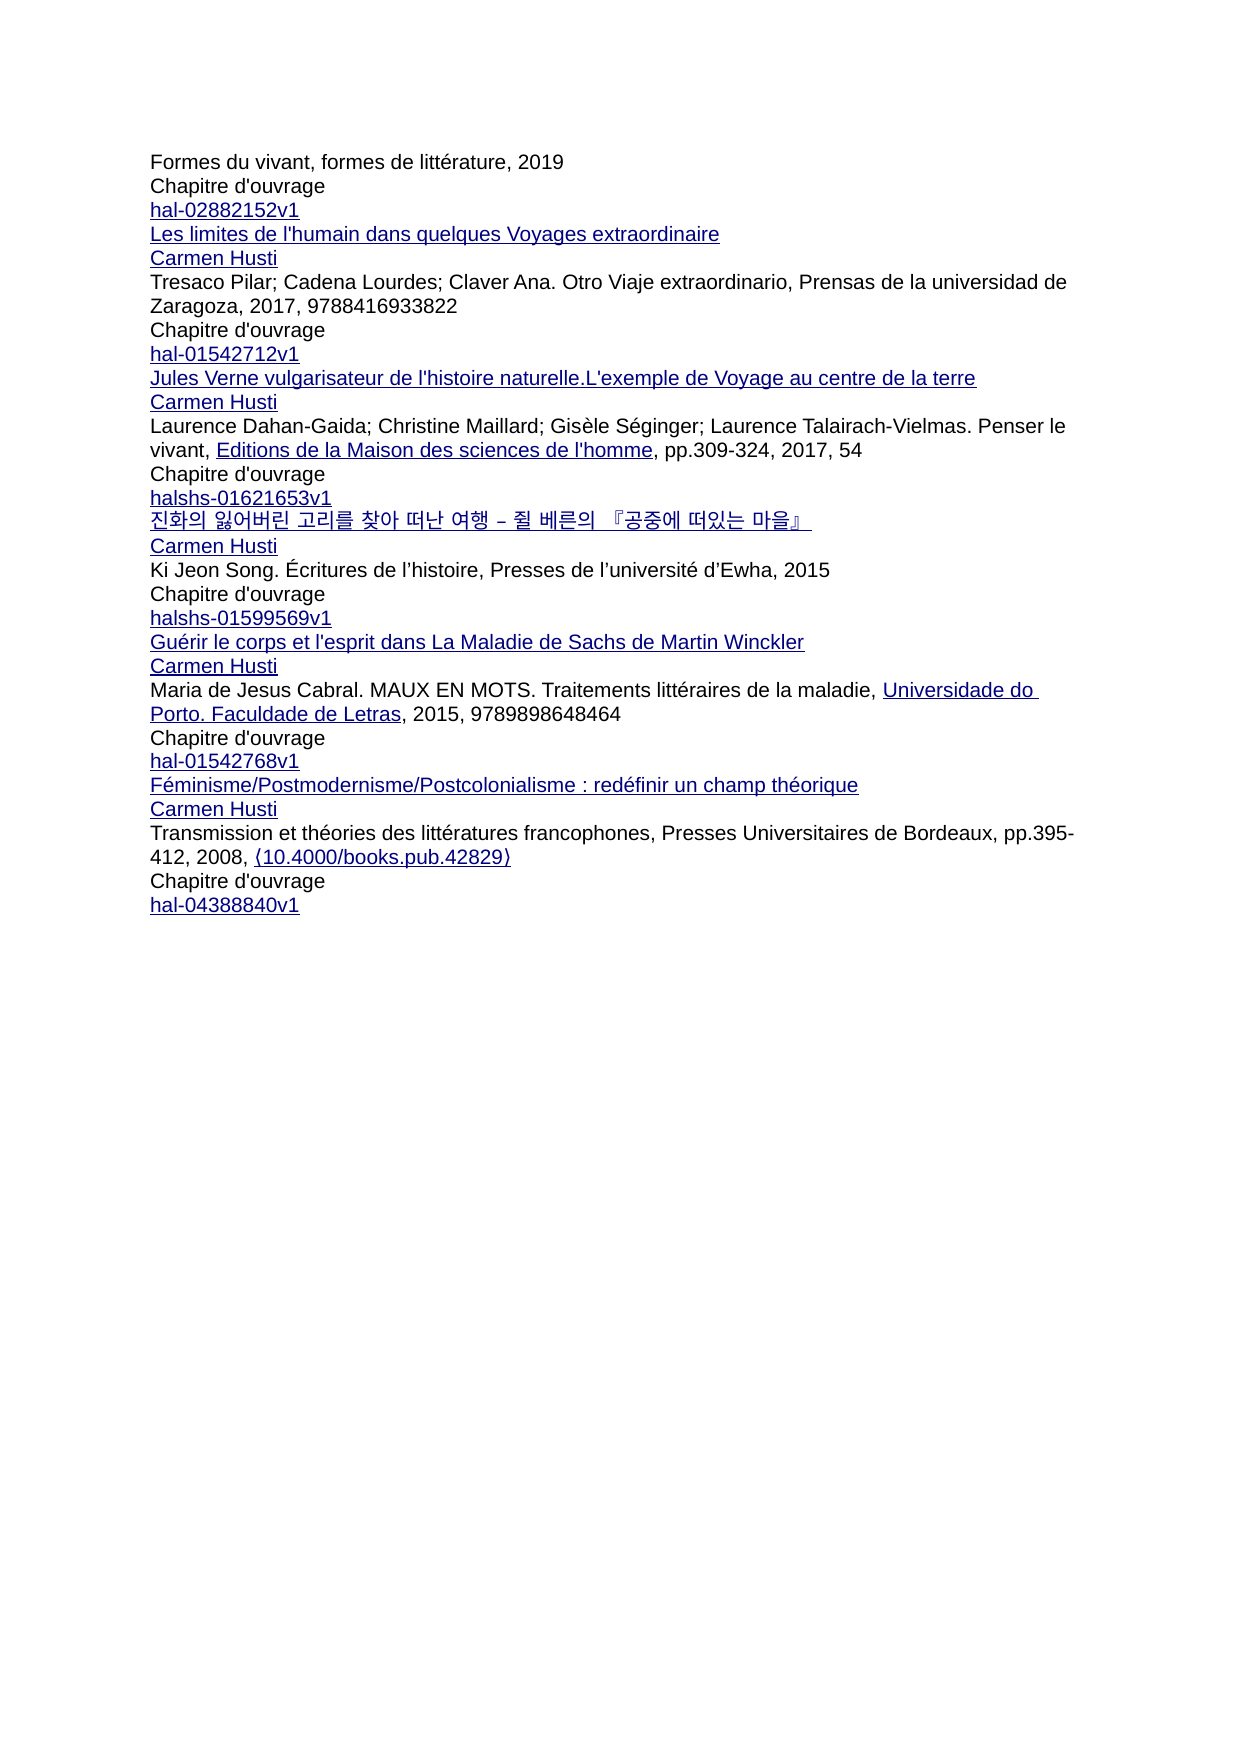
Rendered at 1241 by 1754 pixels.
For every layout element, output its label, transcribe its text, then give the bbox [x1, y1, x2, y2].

table_cell Féminisme/Postmodernisme/Postcolonialisme : redéfinir un champ théorique Carmen Husti Transmission et théories des littératures francophones, Presses Universitaires de Bordeaux, pp.395-412, 2008, ⟨10.4000/books.pub.42829⟩ Chapitre d'ouvrage hal-04388840v1 [150, 773, 1090, 917]
table_cell Jules Verne vulgarisateur de l'histoire naturelle.L'exemple de Voyage au centre de la terre Carmen Husti Laurence Dahan-Gaida; Christine Maillard; Gisèle Séginger; Laurence Talairach-Vielmas. Penser le vivant, Editions de la Maison des sciences de l'homme, pp.309-324, 2017, 54 Chapitre d'ouvrage halshs-01621653v1 [150, 366, 1090, 509]
table_cell Formes du vivant, formes de littérature, 2019 Chapitre d'ouvrage hal-02882152v1 [150, 150, 1090, 222]
table_cell Les limites de l'humain dans quelques Voyages extraordinaire Carmen Husti Tresaco Pilar; Cadena Lourdes; Claver Ana. Otro Viaje extraordinario, Prensas de la universidad de Zaragoza, 2017, 9788416933822 Chapitre d'ouvrage hal-01542712v1 [150, 222, 1090, 366]
table_cell Guérir le corps et l'esprit dans La Maladie de Sachs de Martin Winckler Carmen Husti Maria de Jesus Cabral. MAUX EN MOTS. Traitements littéraires de la maladie, Universidade do Porto. Faculdade de Letras, 2015, 9789898648464 Chapitre d'ouvrage hal-01542768v1 [150, 630, 1090, 773]
table_cell 진화의 잃어버린 고리를 찾아 떠난 여행 – 쥘 베른의 『공중에 떠있는 마을』 Carmen Husti Ki Jeon Song. Écritures de l’histoire, Presses de l’université d’Ewha, 2015 Chapitre d'ouvrage halshs-01599569v1 [150, 509, 1090, 629]
